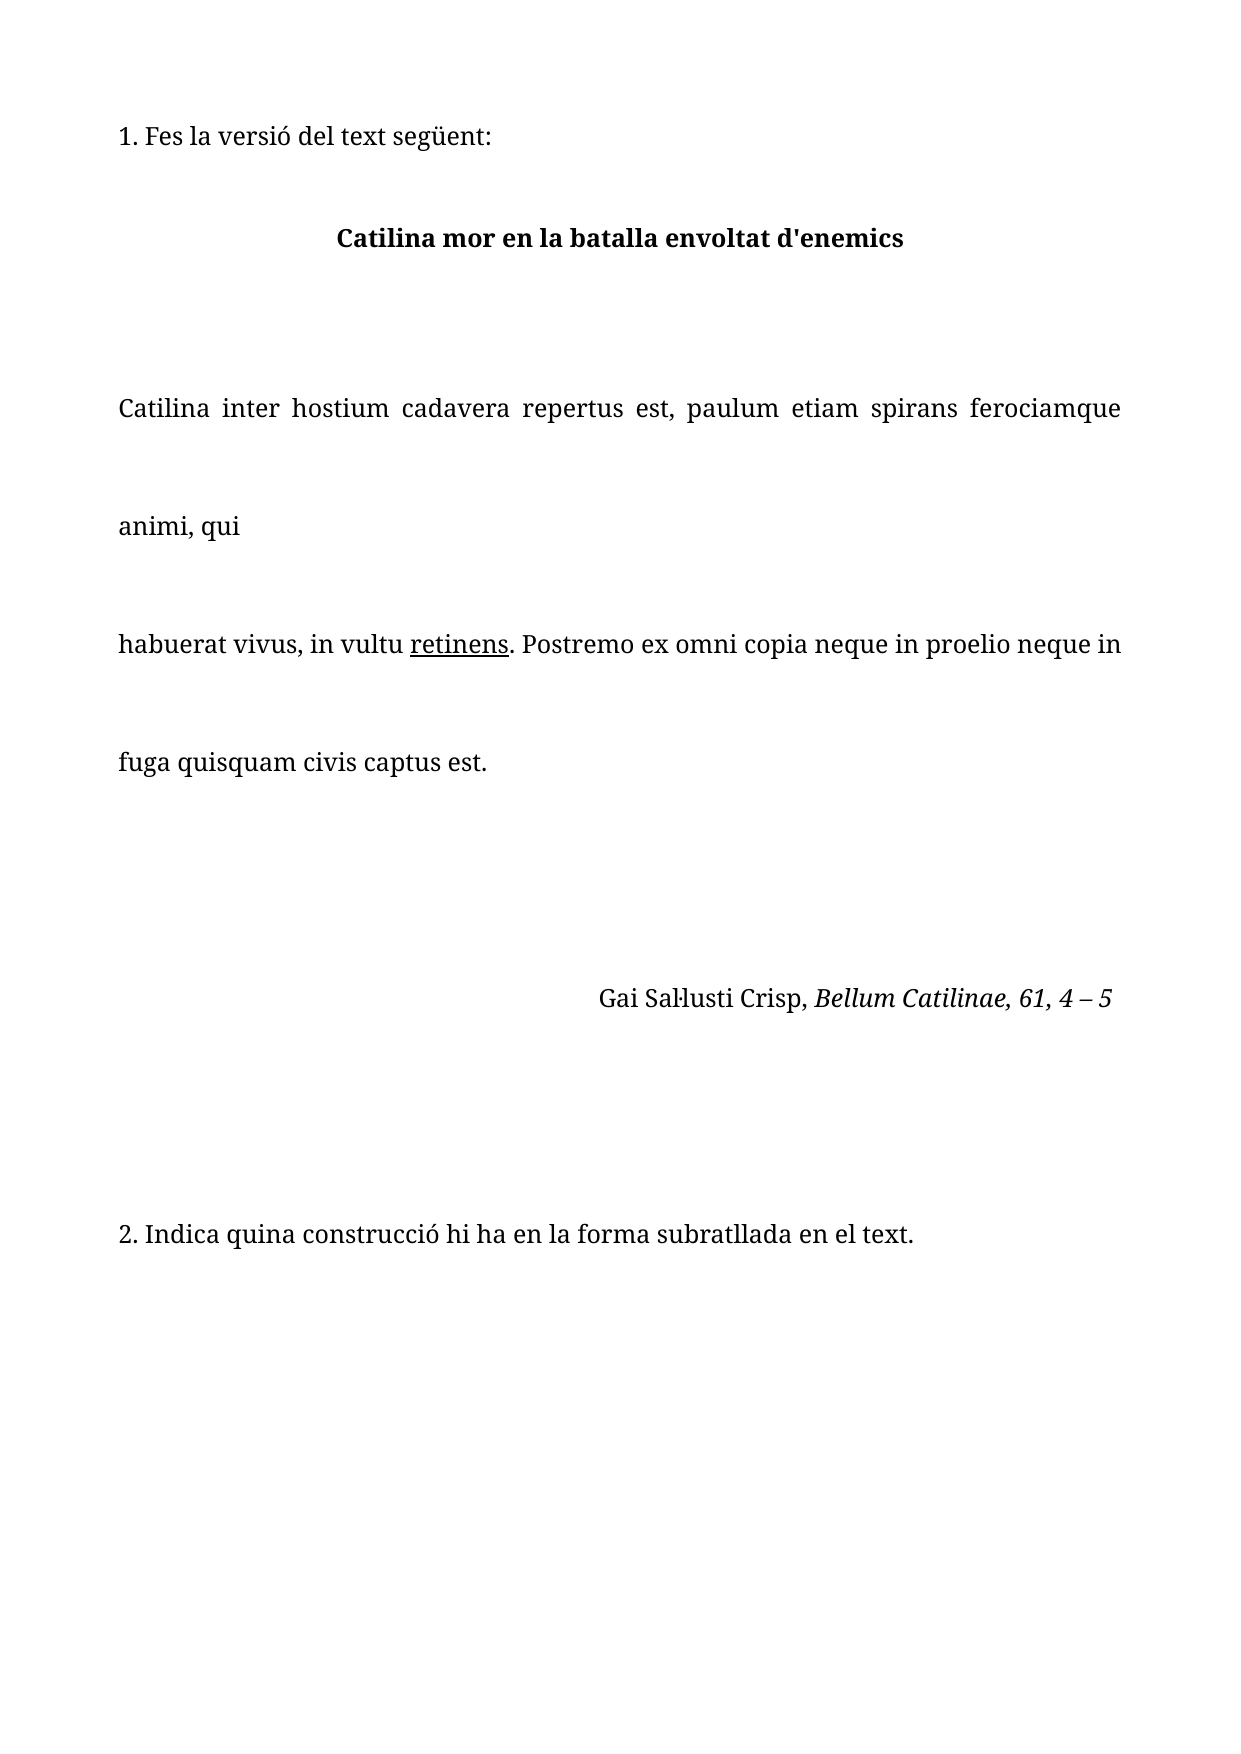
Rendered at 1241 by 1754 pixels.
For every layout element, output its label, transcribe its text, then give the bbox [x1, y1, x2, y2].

text 1. Fes la versió del text següent: [118, 118, 1122, 152]
text Catilina inter hostium cadavera repertus est, paulum etiam spirans ferociamque animi, qui [118, 322, 1122, 559]
text 2. Indica quina construcció hi ha en la forma subratllada en el text. [118, 1149, 1122, 1267]
text Catilina mor en la batalla envoltat d'enemics [118, 220, 1122, 254]
text habuerat vivus, in vultu retinens. Postremo ex omni copia neque in proelio neque in fuga quisquam civis captus est. [118, 559, 1122, 795]
text Gai Sal·lusti Crisp, Bellum Catilinae, 61, 4 – 5 [118, 913, 1122, 1031]
